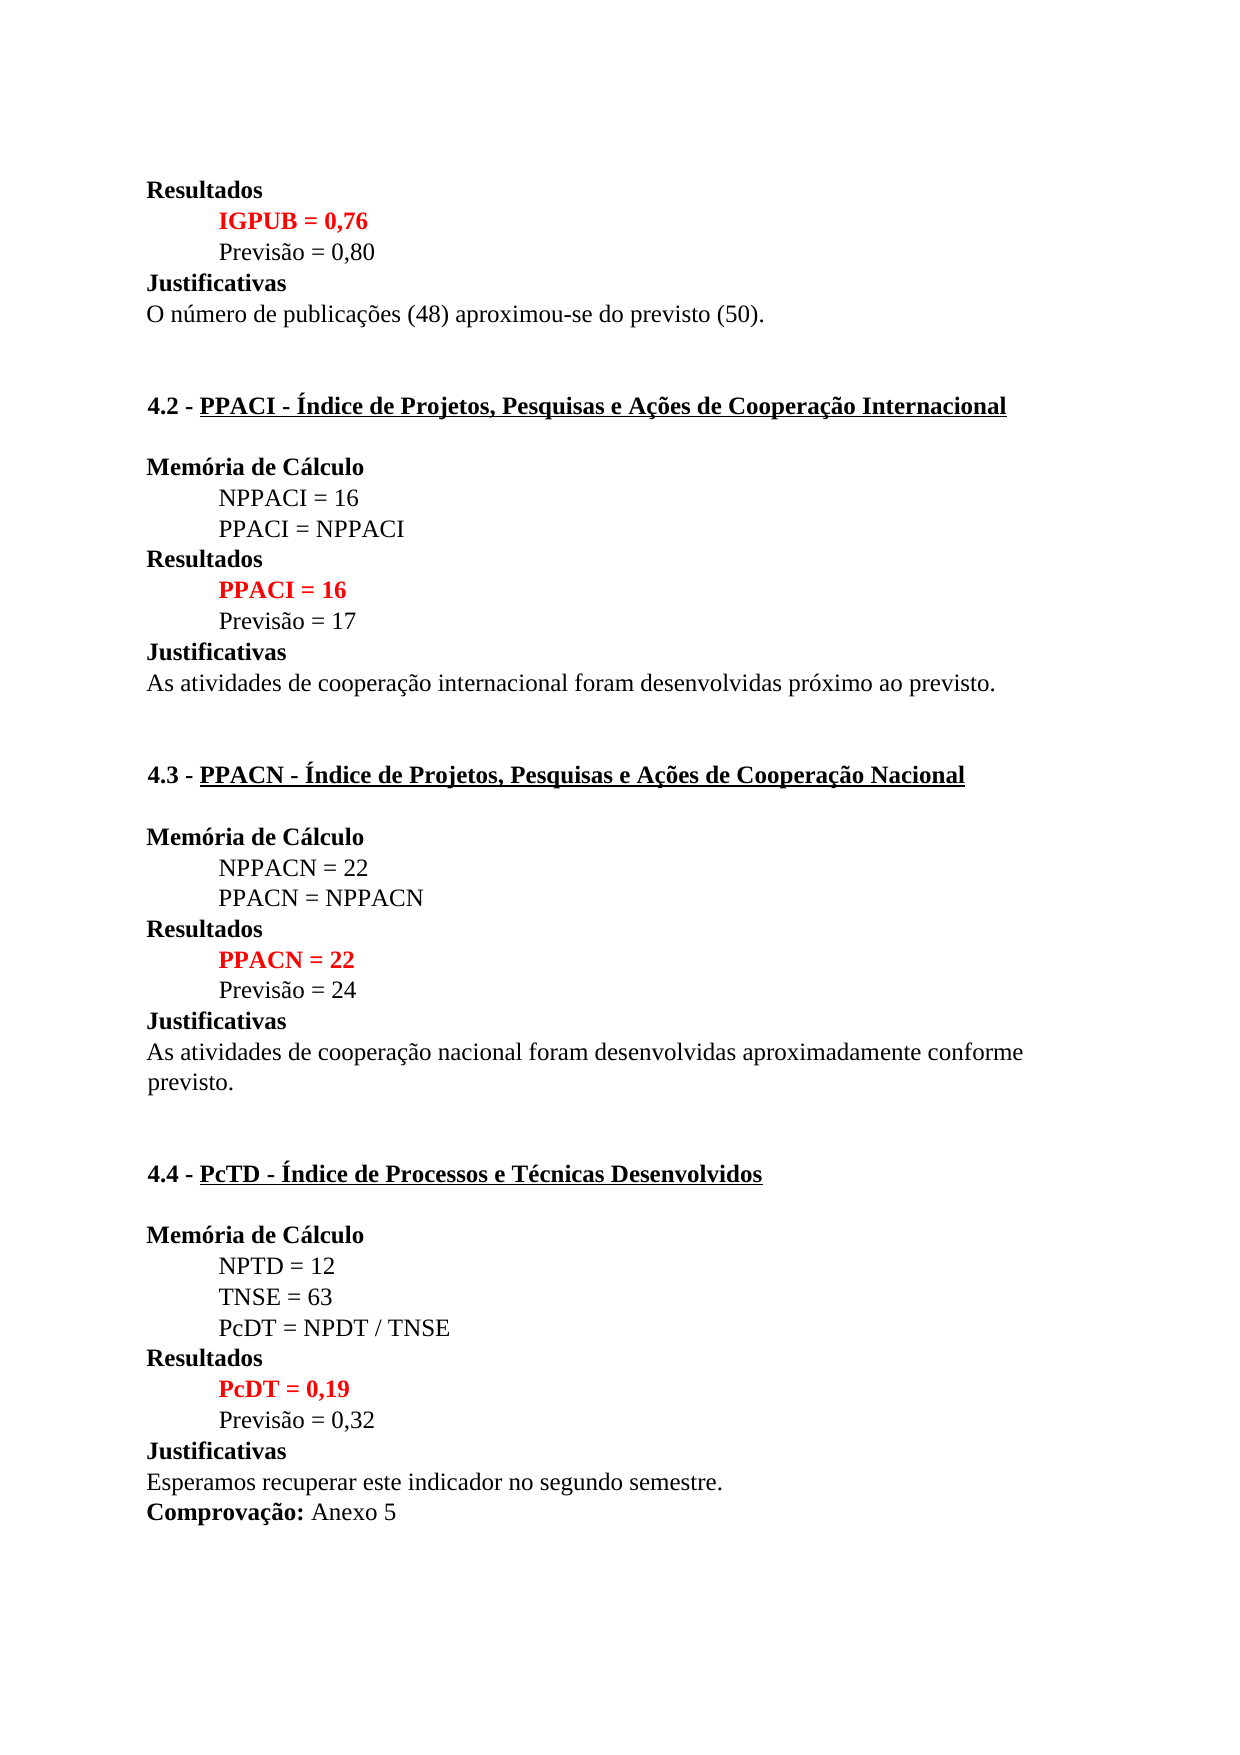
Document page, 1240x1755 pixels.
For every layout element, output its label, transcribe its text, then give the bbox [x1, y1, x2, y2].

text As atividades de cooperação internacional foram desenvolvidas próximo ao previsto. [146, 668, 1093, 697]
text Justificativas [146, 637, 1093, 666]
subtitle PPACI = 16 [146, 576, 1093, 604]
text Esperamos recuperar este indicador no segundo semestre. [146, 1467, 1093, 1496]
text PPACN = NPPACN [146, 883, 1093, 912]
text Memória de Cálculo [146, 822, 1093, 850]
text PcDT = NPDT / TNSE [146, 1313, 1093, 1341]
text Previsão = 0,80 [146, 237, 1093, 266]
text O número de publicações (48) aproximou-se do previsto (50). [146, 299, 1093, 327]
text As atividades de cooperação nacional foram desenvolvidas aproximadamente conforme previsto. [146, 1037, 1093, 1096]
subtitle 4.2 - PPACI - Índice de Projetos, Pesquisas e Ações de Cooperação Internacional [147, 391, 1093, 419]
text Resultados [146, 1343, 1093, 1372]
subtitle PcDT = 0,19 [146, 1374, 1093, 1403]
text Memória de Cálculo [146, 452, 1093, 481]
text Justificativas [146, 1006, 1093, 1035]
text Resultados [146, 175, 1093, 204]
text Justificativas [146, 1436, 1093, 1464]
text Resultados [146, 914, 1093, 943]
text Justificativas [146, 268, 1093, 296]
text NPPACN = 22 [146, 853, 1093, 881]
text Comprovação: Anexo 5 [146, 1497, 1093, 1526]
text Previsão = 0,32 [146, 1405, 1093, 1434]
text Previsão = 17 [146, 606, 1093, 635]
subtitle 4.3 - PPACN - Índice de Projetos, Pesquisas e Ações de Cooperação Nacional [147, 760, 1093, 789]
text PPACI = NPPACI [146, 514, 1093, 543]
text Memória de Cálculo [146, 1220, 1093, 1249]
subtitle IGPUB = 0,76 [146, 206, 1093, 235]
subtitle 4.4 - PcTD - Índice de Processos e Técnicas Desenvolvidos [147, 1159, 1093, 1188]
text Resultados [146, 544, 1093, 573]
text TNSE = 63 [146, 1282, 1093, 1311]
text Previsão = 24 [146, 976, 1093, 1004]
text NPTD = 12 [146, 1251, 1093, 1280]
subtitle PPACN = 22 [146, 945, 1093, 974]
text NPPACI = 16 [146, 483, 1093, 512]
